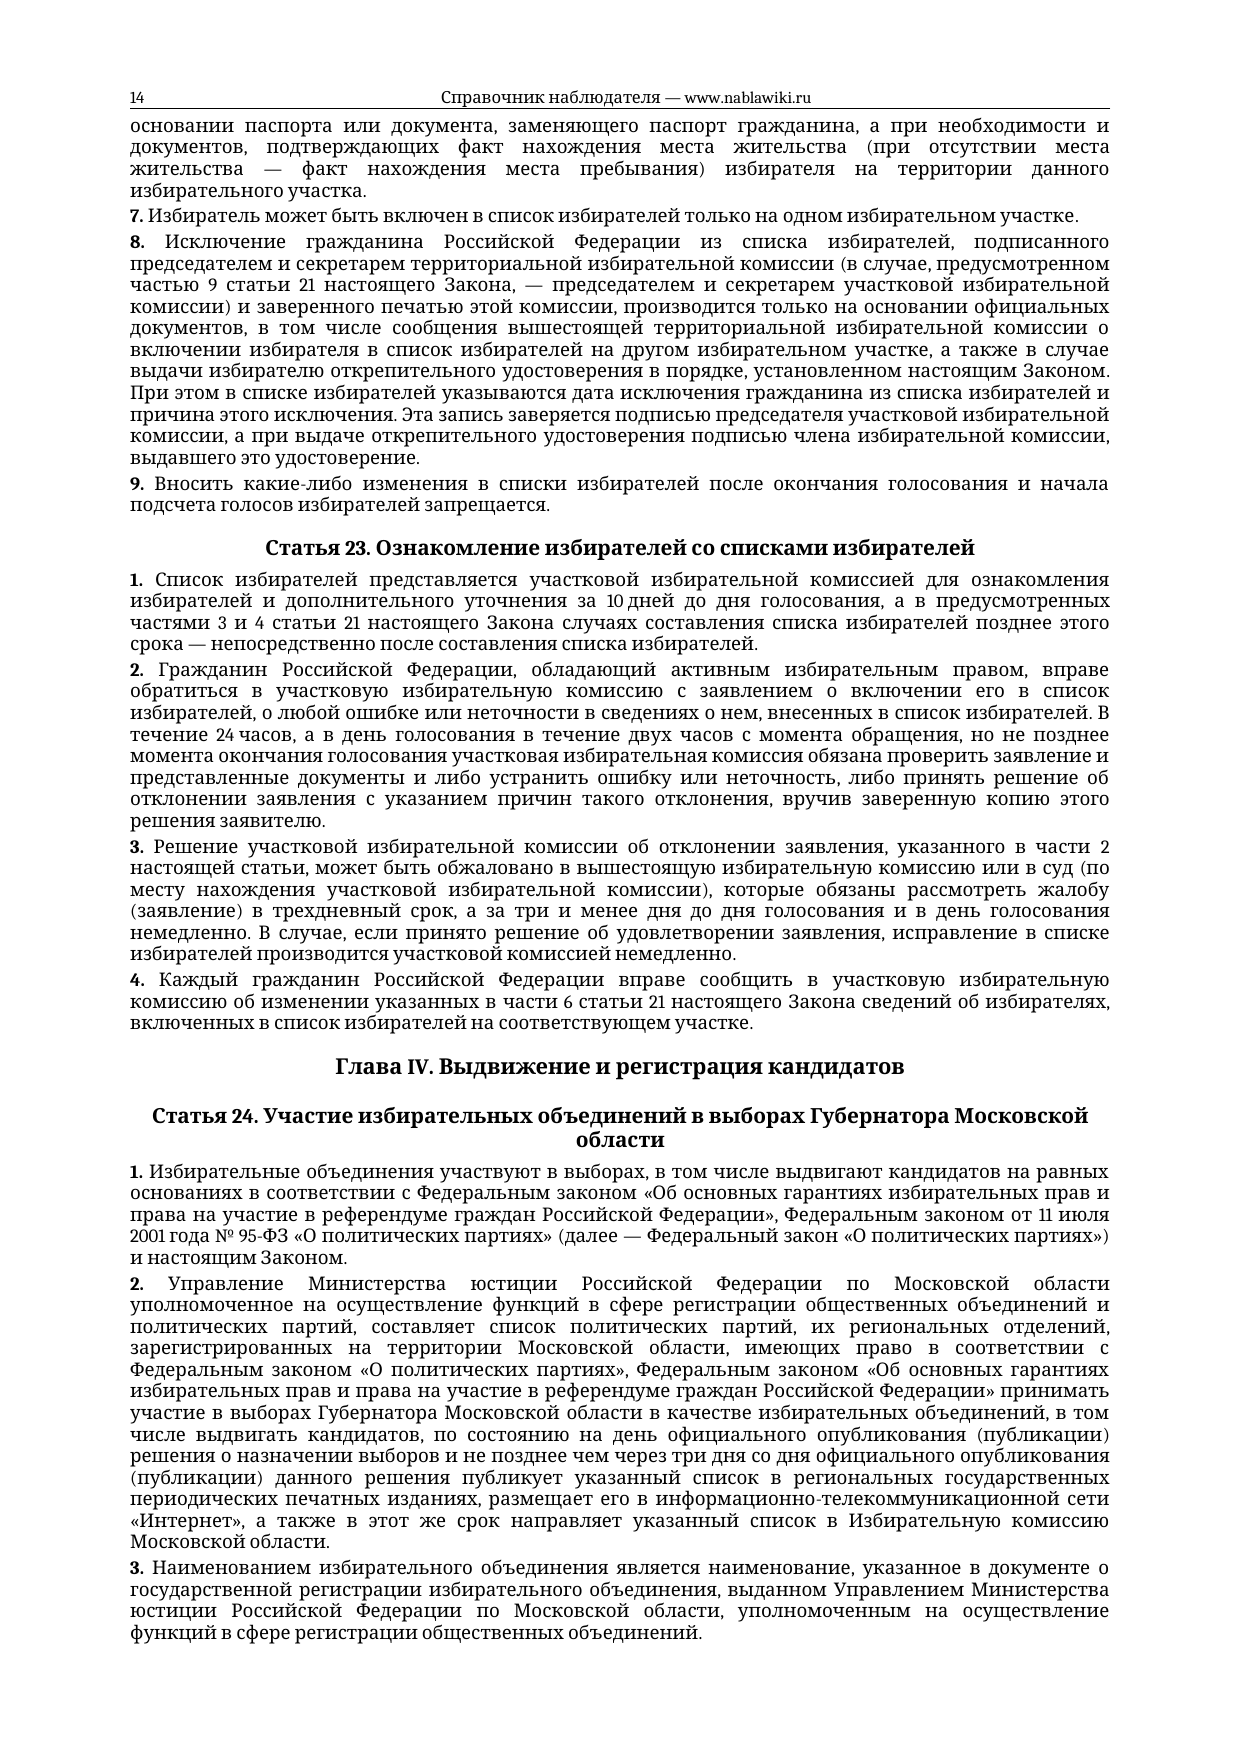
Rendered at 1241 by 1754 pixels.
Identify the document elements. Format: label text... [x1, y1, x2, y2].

text основании паспорта или документа, заменяющего паспорт гражданина, а при необходимости и документов, подтверждающих факт нахождения места жительства (при отсутствии места жительства — факт нахождения места пребывания) избирателя на территории данного избирательного участка. [130, 116, 1110, 202]
text 1. Избирательные объединения участвуют в выборах, в том числе выдвигают кандидатов на равных основаниях в соответствии с Федеральным законом «Об основных гарантиях избирательных прав и права на участие в референдуме граждан Российской Федерации», Федеральным законом от 11 июля 2001 года № 95-ФЗ «О политических партиях» (далее — Федеральный закон «О политических партиях») и настоящим Законом. [130, 1161, 1110, 1269]
text 7. Избиратель может быть включен в список избирателей только на одном избирательном участке. [130, 206, 1110, 227]
text 3. Наименованием избирательного объединения является наименование, указанное в документе о государственной регистрации избирательного объединения, выданном Управлением Министерства юстиции Российской Федерации по Московской области, уполномоченным на осуществление функций в сфере регистрации общественных объединений. [130, 1558, 1110, 1644]
text 3. Решение участковой избирательной комиссии об отклонении заявления, указанного в части 2 настоящей статьи, может быть обжаловано в вышестоящую избирательную комиссию или в суд (по месту нахождения участковой избирательной комиссии), которые обязаны рассмотреть жалобу (заявление) в трехдневный срок, а за три и менее дня до дня голосования и в день голосования немедленно. В случае, если принято решение об удовлетворении заявления, исправление в списке избирателей производится участковой комиссией немедленно. [130, 836, 1110, 966]
text 4. Каждый гражданин Российской Федерации вправе сообщить в участковую избирательную комиссию об изменении указанных в части 6 статьи 21 настоящего Закона сведений об избирателях, включенных в список избирателей на соответствующем участке. [130, 970, 1110, 1034]
text 1. Список избирателей представляется участковой избирательной комиссией для ознакомления избирателей и дополнительного уточнения за 10 дней до дня голосования, а в предусмотренных частями 3 и 4 статьи 21 настоящего Закона случаях составления списка избирателей позднее этого срока — непосредственно после составления списка избирателей. [130, 569, 1110, 655]
text 2. Гражданин Российской Федерации, обладающий активным избирательным правом, вправе обратиться в участковую избирательную комиссию с заявлением о включении его в список избирателей, о любой ошибке или неточности в сведениях о нем, внесенных в список избирателей. В течение 24 часов, а в день голосования в течение двух часов с момента обращения, но не позднее момента окончания голосования участковая избирательная комиссия обязана проверить заявление и представленные документы и либо устранить ошибку или неточность, либо принять решение об отклонении заявления с указанием причин такого отклонения, вручив заверенную копию этого решения заявителю. [130, 659, 1110, 832]
subtitle Глава IV. Выдвижение и регистрация кандидатов [130, 1055, 1110, 1080]
text 8. Исключение гражданина Российской Федерации из списка избирателей, подписанного председателем и секретарем территориальной избирательной комиссии (в случае, предусмотренном частью 9 статьи 21 настоящего Закона, — председателем и секретарем участковой избирательной комиссии) и заверенного печатью этой комиссии, производится только на основании официальных документов, в том числе сообщения вышестоящей территориальной избирательной комиссии о включении избирателя в список избирателей на другом избирательном участке, а также в случае выдачи избирателю открепительного удостоверения в порядке, установленном настоящим Законом. При этом в списке избирателей указываются дата исключения гражданина из списка избирателей и причина этого исключения. Эта запись заверяется подписью председателя участковой избирательной комиссии, а при выдаче открепительного удостоверения подписью члена избирательной комиссии, выдавшего это удостоверение. [130, 232, 1110, 469]
text 2. Управление Министерства юстиции Российской Федерации по Московской области уполномоченное на осуществление функций в сфере регистрации общественных объединений и политических партий, составляет список политических партий, их региональных отделений, зарегистрированных на территории Московской области, имеющих право в соответствии с Федеральным законом «О политических партиях», Федеральным законом «Об основных гарантиях избирательных прав и права на участие в референдуме граждан Российской Федерации» принимать участие в выборах Губернатора Московской области в качестве избирательных объединений, в том числе выдвигать кандидатов, по состоянию на день официального опубликования (публикации) решения о назначении выборов и не позднее чем через три дня со дня официального опубликования (публикации) данного решения публикует указанный список в региональных государственных периодических печатных изданиях, размещает его в информационно-телекоммуникационной сети «Интернет», а также в этот же срок направляет указанный список в Избирательную комиссию Московской области. [130, 1273, 1110, 1553]
subtitle Статья 23. Ознакомление избирателей со списками избирателей [130, 537, 1110, 561]
text 9. Вносить какие-либо изменения в списки избирателей после окончания голосования и начала подсчета голосов избирателей запрещается. [130, 473, 1110, 516]
subtitle Статья 24. Участие избирательных объединений в выборах Губернатора Московской области [130, 1105, 1110, 1153]
